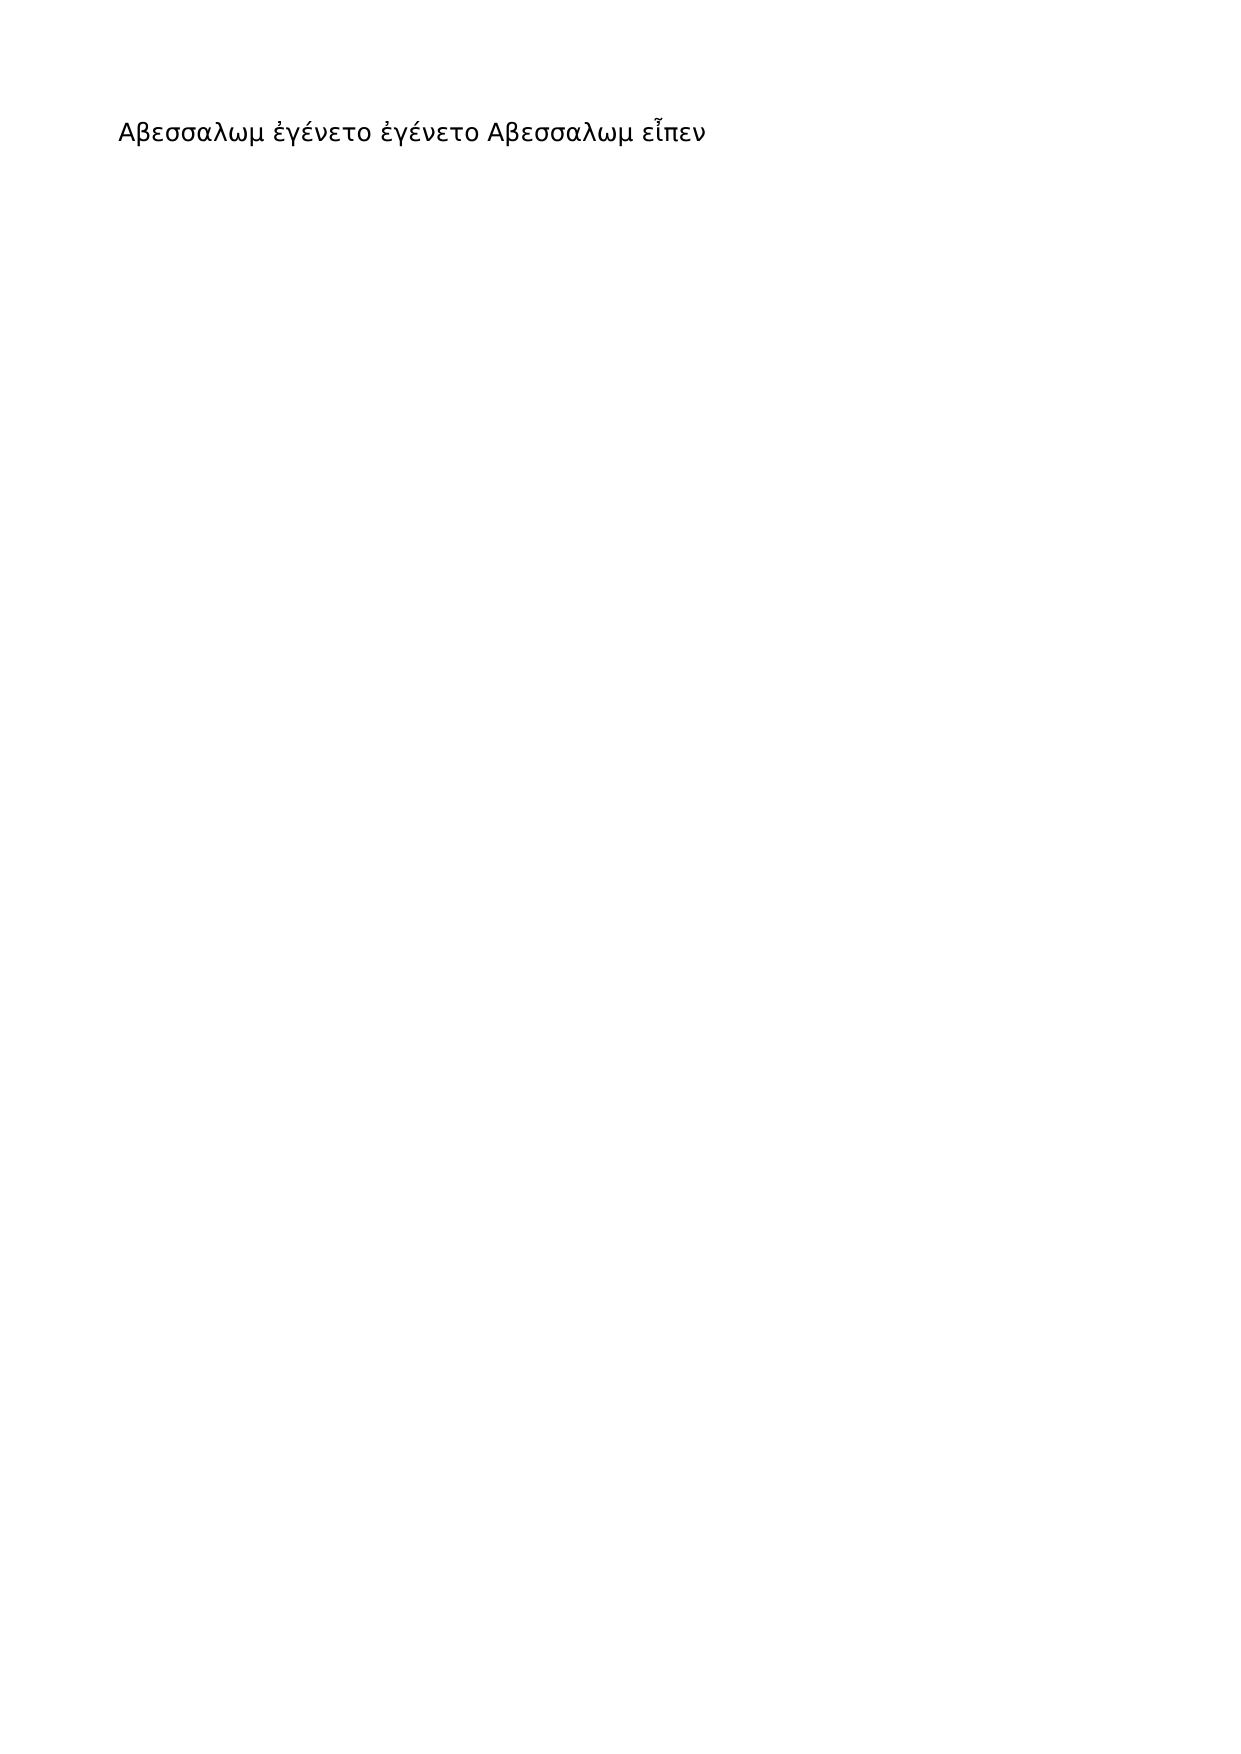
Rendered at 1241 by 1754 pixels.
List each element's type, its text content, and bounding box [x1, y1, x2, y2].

text Αβεσσαλωμ ἐγένετο ἐγένετο Αβεσσαλωμ εἶπεν [118, 118, 1122, 147]
